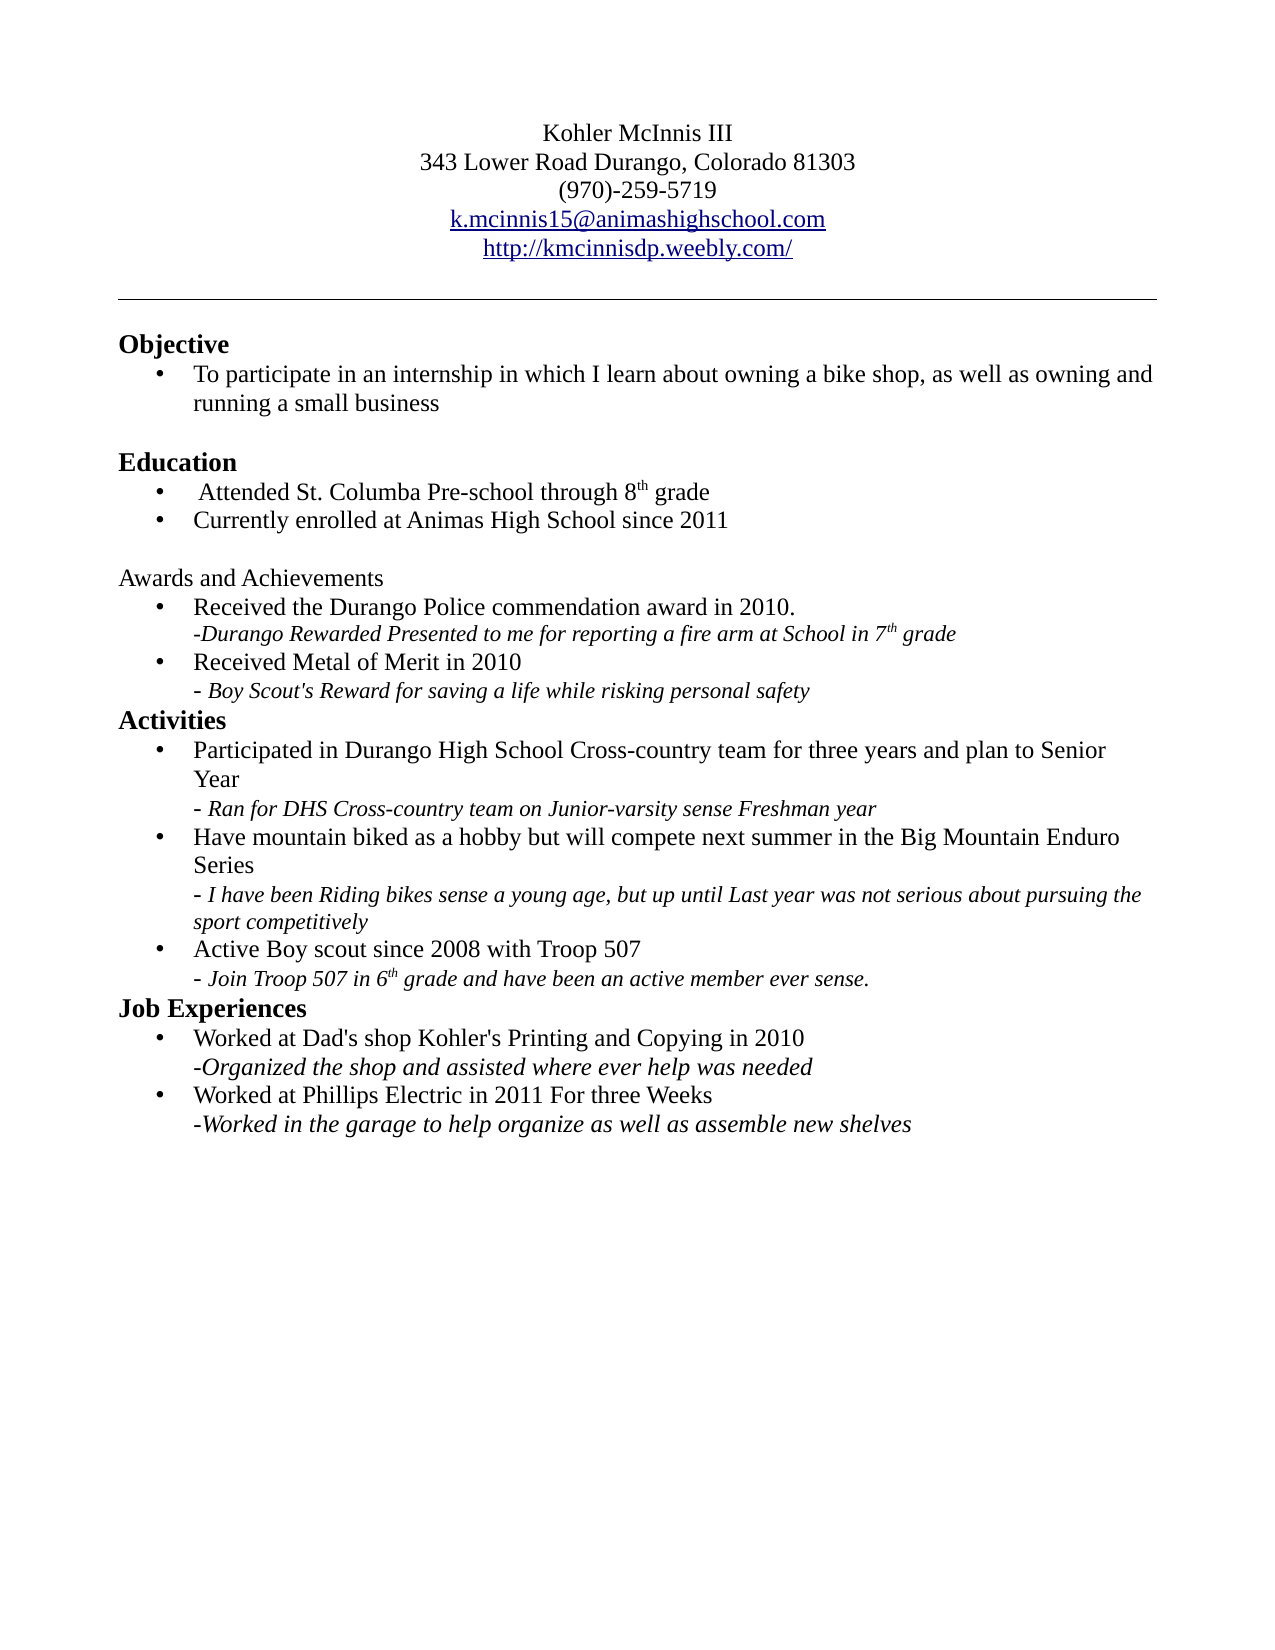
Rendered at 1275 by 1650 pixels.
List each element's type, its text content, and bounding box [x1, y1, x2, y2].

list -Organized the shop and assisted where ever help was needed [156, 1052, 1157, 1081]
text (970)-259-5719 [118, 176, 1157, 204]
list Attended St. Columba Pre-school through 8th grade [156, 477, 1157, 506]
list -Durango Rewarded Presented to me for reporting a fire arm at School in 7th grade [156, 621, 1157, 647]
list - Join Troop 507 in 6th grade and have been an active member ever sense. [156, 963, 1157, 992]
text Education [118, 446, 1157, 477]
list Received the Durango Police commendation award in 2010. [156, 592, 1157, 621]
list Worked at Dad's shop Kohler's Printing and Copying in 2010 [156, 1023, 1157, 1052]
text Awards and Achievements [118, 563, 1157, 592]
list - I have been Riding bikes sense a young age, but up until Last year was not serious about pursuing the sport competitively [156, 879, 1157, 934]
list Have mountain biked as a hobby but will compete next summer in the Big Mountain Enduro Series [156, 822, 1157, 879]
list Received Metal of Merit in 2010 [156, 647, 1157, 676]
list - Ran for DHS Cross-country team on Junior-varsity sense Freshman year [156, 793, 1157, 822]
list -Worked in the garage to help organize as well as assemble new shelves [156, 1109, 1157, 1138]
list To participate in an internship in which I learn about owning a bike shop, as well as owning and running a small business [156, 359, 1157, 417]
text Kohler McInnis III [118, 118, 1157, 147]
list Worked at Phillips Electric in 2011 For three Weeks [156, 1081, 1157, 1109]
text Job Experiences [118, 992, 1157, 1023]
text Activities [118, 704, 1157, 736]
text Objective [118, 328, 1157, 359]
list Currently enrolled at Animas High School since 2011 [156, 506, 1157, 534]
list - Boy Scout's Reward for saving a life while risking personal safety [156, 676, 1157, 704]
text http://kmcinnisdp.weebly.com/ [118, 233, 1157, 262]
list Active Boy scout since 2008 with Troop 507 [156, 934, 1157, 963]
list Participated in Durango High School Cross-country team for three years and plan to Senior Year [156, 736, 1157, 793]
text k.mcinnis15@animashighschool.com [118, 204, 1157, 233]
text 343 Lower Road Durango, Colorado 81303 [118, 147, 1157, 176]
